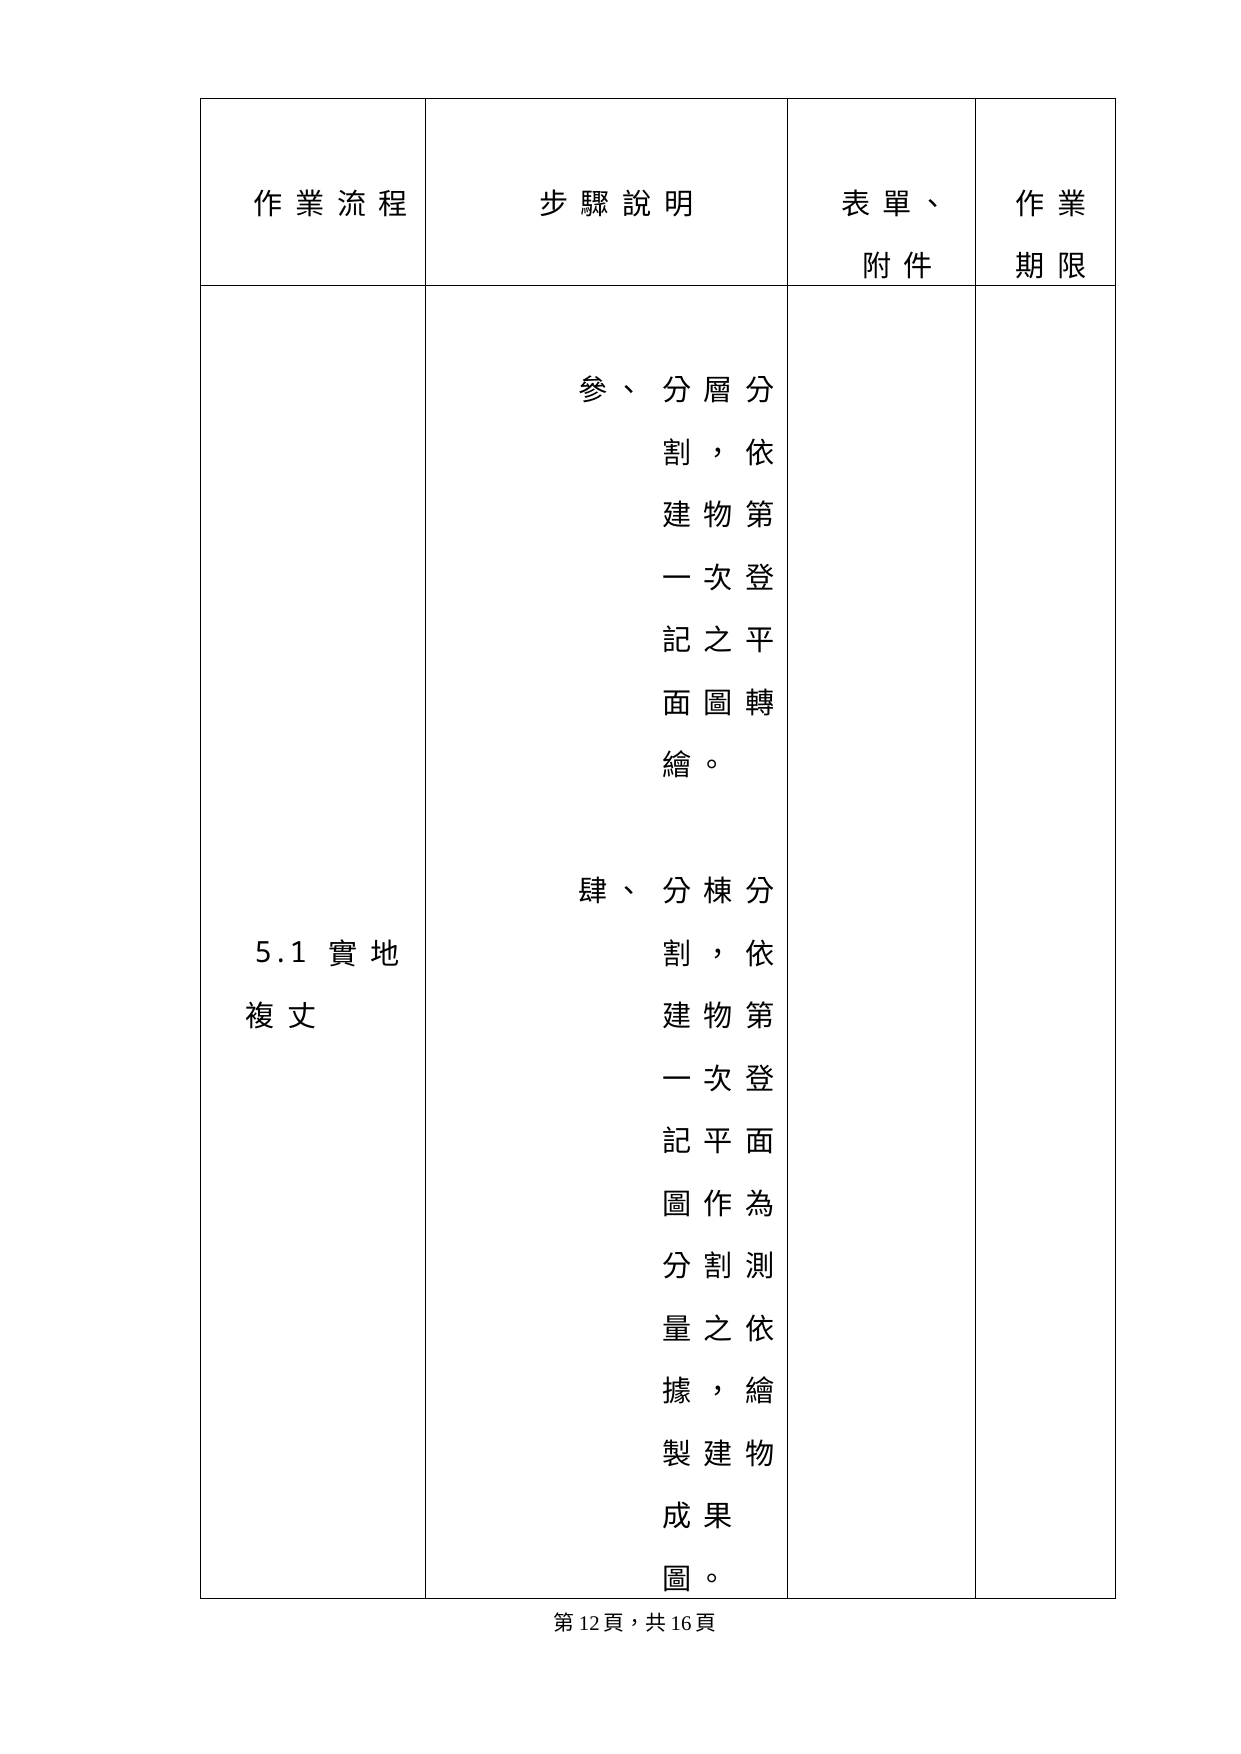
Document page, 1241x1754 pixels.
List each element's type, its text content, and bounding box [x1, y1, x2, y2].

table_header 作業期限 [976, 99, 1115, 285]
table_cell 5.1實地複丈 [201, 286, 425, 1597]
table_cell [976, 286, 1115, 1597]
table_header 步驟說明 [426, 99, 787, 285]
table_cell [788, 286, 975, 1597]
table_cell 分層分割，依建物第一次登記之平面圖轉繪。 分棟分割，依建物第一次登記平面圖作為分割測量之依據，繪製建物成果圖。 [426, 286, 787, 1597]
table_header 作業流程 [201, 99, 425, 285]
table_header 表單、附件 [788, 99, 975, 285]
